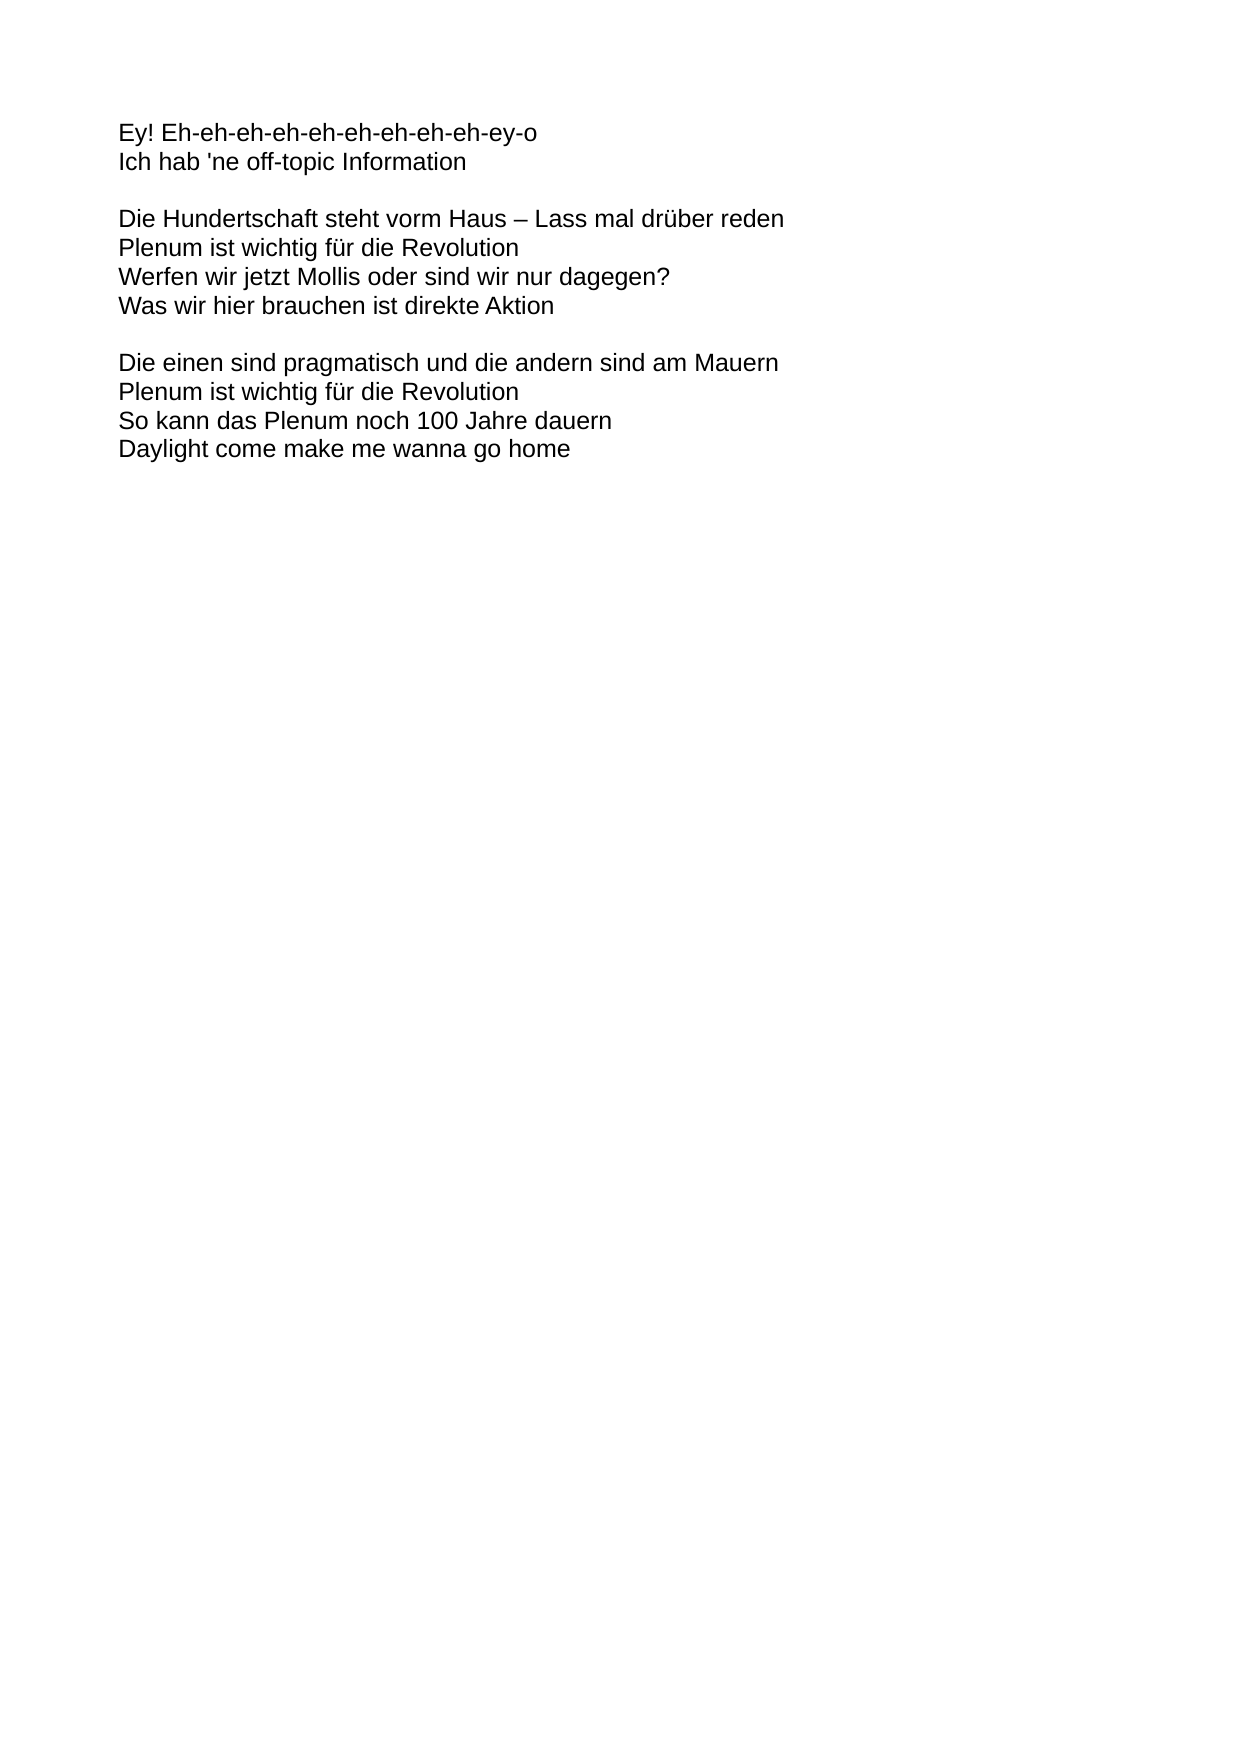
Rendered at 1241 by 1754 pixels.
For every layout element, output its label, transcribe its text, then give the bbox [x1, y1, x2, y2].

text Die Hundertschaft steht vorm Haus – Lass mal drüber reden [118, 204, 1122, 233]
text Die einen sind pragmatisch und die andern sind am Mauern [118, 348, 1122, 377]
text Ey! Eh-eh-eh-eh-eh-eh-eh-eh-eh-ey-o [118, 118, 1122, 147]
text Werfen wir jetzt Mollis oder sind wir nur dagegen? [118, 262, 1122, 291]
text Plenum ist wichtig für die Revolution [118, 377, 1122, 406]
text Ich hab 'ne off-topic Information [118, 147, 1122, 176]
text Plenum ist wichtig für die Revolution [118, 233, 1122, 262]
text Was wir hier brauchen ist direkte Aktion [118, 291, 1122, 319]
text Daylight come make me wanna go home [118, 434, 1122, 463]
text So kann das Plenum noch 100 Jahre dauern [118, 406, 1122, 434]
